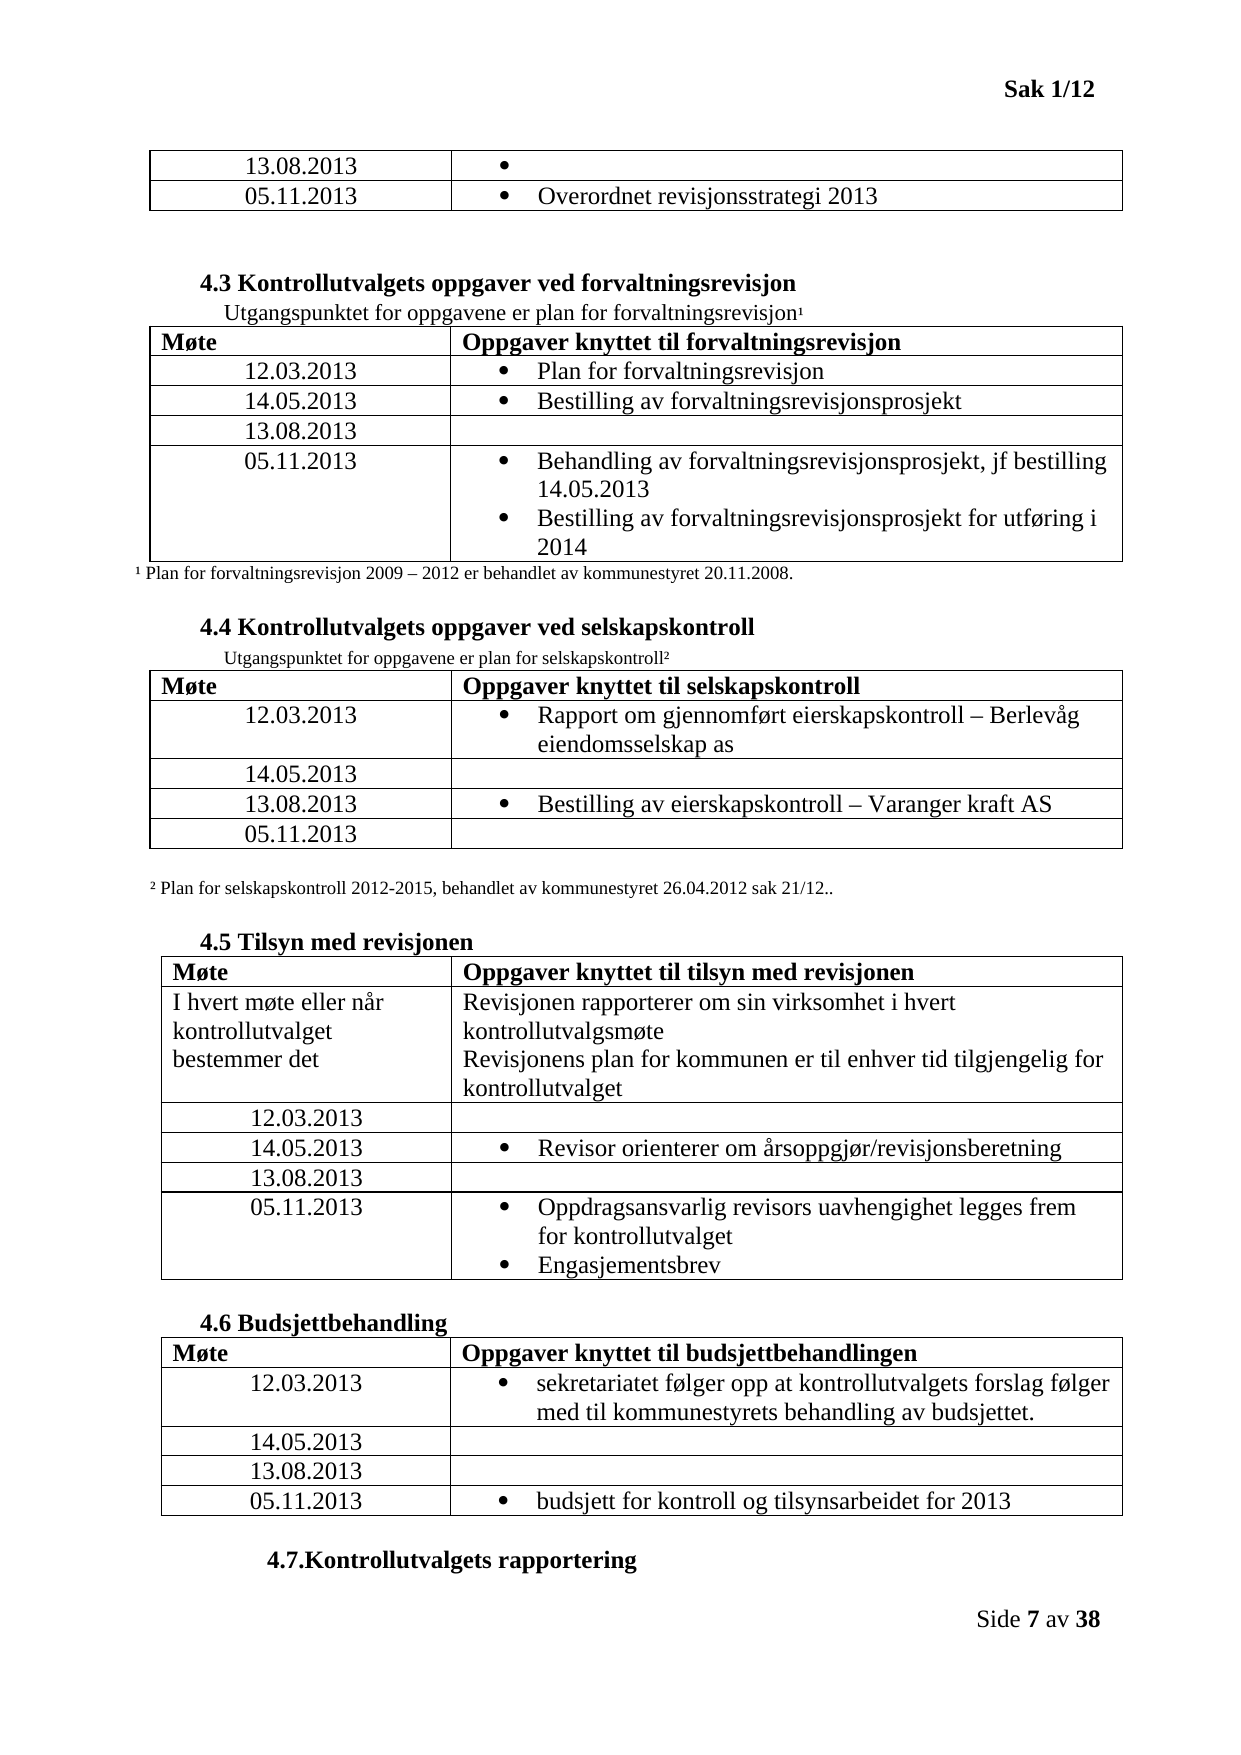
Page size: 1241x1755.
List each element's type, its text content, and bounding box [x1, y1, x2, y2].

text ¹ Plan for forvaltningsrevisjon 2009 – 2012 er behandlet av kommunestyret 20.11.2008. [135, 562, 1100, 583]
text ² Plan for selskapskontroll 2012-2015, behandlet av kommunestyret 26.04.2012 sak 21/12.. [76, 877, 1100, 899]
table_cell 05.11.2013 [151, 819, 451, 847]
table_cell 14.05.2013 [151, 759, 451, 788]
table_cell [452, 1103, 1122, 1132]
table_cell 05.11.2013 [151, 181, 451, 209]
text Utgangspunktet for oppgavene er plan for selskapskontroll² [76, 641, 1100, 670]
table_cell [452, 1163, 1122, 1191]
table_header Møte [162, 1338, 450, 1367]
table_cell [451, 1456, 1122, 1485]
table_cell 05.11.2013 [162, 1486, 450, 1515]
table_cell 13.08.2013 [151, 416, 450, 445]
table_cell sekretariatet følger opp at kontrollutvalgets forslag følger med til kommunestyrets behandling av budsjettet. [451, 1368, 1122, 1426]
list Kontrollutvalgets oppgaver ved selskapskontroll [200, 612, 1100, 641]
table_header Møte [162, 957, 451, 986]
list Budsjettbehandling [200, 1308, 1100, 1337]
table_cell Overordnet revisjonsstrategi 2013 [452, 181, 1122, 209]
table_cell 12.03.2013 [162, 1368, 450, 1426]
table_cell Oppdragsansvarlig revisors uavhengighet legges frem for kontrollutvalget Engasjementsbrev [452, 1193, 1122, 1279]
table_cell 12.03.2013 [151, 356, 450, 385]
table_cell 13.08.2013 [162, 1163, 451, 1191]
table_cell Behandling av forvaltningsrevisjonsprosjekt, jf bestilling 14.05.2013 Bestilling av forvaltningsrevisjonsprosjekt for utføring i 2014 [451, 446, 1122, 561]
table_cell 13.08.2013 [162, 1456, 450, 1485]
table_cell 13.08.2013 [151, 151, 451, 180]
table_cell 05.11.2013 [162, 1193, 451, 1279]
table_cell [451, 1427, 1122, 1455]
table_header Oppgaver knyttet til budsjettbehandlingen [451, 1338, 1122, 1367]
list Kontrollutvalgets oppgaver ved forvaltningsrevisjon [200, 268, 1100, 297]
table_header Møte [151, 327, 450, 355]
table_cell 14.05.2013 [162, 1427, 450, 1455]
table_header Oppgaver knyttet til tilsyn med revisjonen [452, 957, 1122, 986]
table_cell Plan for forvaltningsrevisjon [451, 356, 1122, 385]
table_cell I hvert møte eller når kontrollutvalget bestemmer det [162, 987, 451, 1102]
table_cell Revisor orienterer om årsoppgjør/revisjonsberetning [452, 1133, 1122, 1162]
table_cell 12.03.2013 [162, 1103, 451, 1132]
table_cell budsjett for kontroll og tilsynsarbeidet for 2013 [451, 1486, 1122, 1515]
list Tilsyn med revisjonen [200, 927, 1100, 956]
table_cell [452, 759, 1122, 788]
table_cell 05.11.2013 [151, 446, 450, 561]
table_cell [451, 416, 1122, 445]
table_cell 13.08.2013 [151, 789, 451, 818]
table_cell Bestilling av forvaltningsrevisjonsprosjekt [451, 386, 1122, 415]
list Kontrollutvalgets rapportering [267, 1545, 1100, 1573]
table_header Møte [151, 671, 451, 699]
table_cell [452, 819, 1122, 847]
text Utgangspunktet for oppgavene er plan for forvaltningsrevisjon¹ [77, 297, 1100, 326]
table_cell 14.05.2013 [151, 386, 450, 415]
table_cell Rapport om gjennomført eierskapskontroll – Berlevåg eiendomsselskap as [452, 701, 1122, 758]
table_cell 12.03.2013 [151, 701, 451, 758]
table_cell 14.05.2013 [162, 1133, 451, 1162]
table_cell Revisjonen rapporterer om sin virksomhet i hvert kontrollutvalgsmøte Revisjonens plan for kommunen er til enhver tid tilgjengelig for kontrollutvalget [452, 987, 1122, 1102]
table_header Oppgaver knyttet til selskapskontroll [452, 671, 1122, 699]
table_header Oppgaver knyttet til forvaltningsrevisjon [451, 327, 1122, 355]
table_cell Bestilling av eierskapskontroll – Varanger kraft AS [452, 789, 1122, 818]
table_cell [452, 151, 1122, 180]
